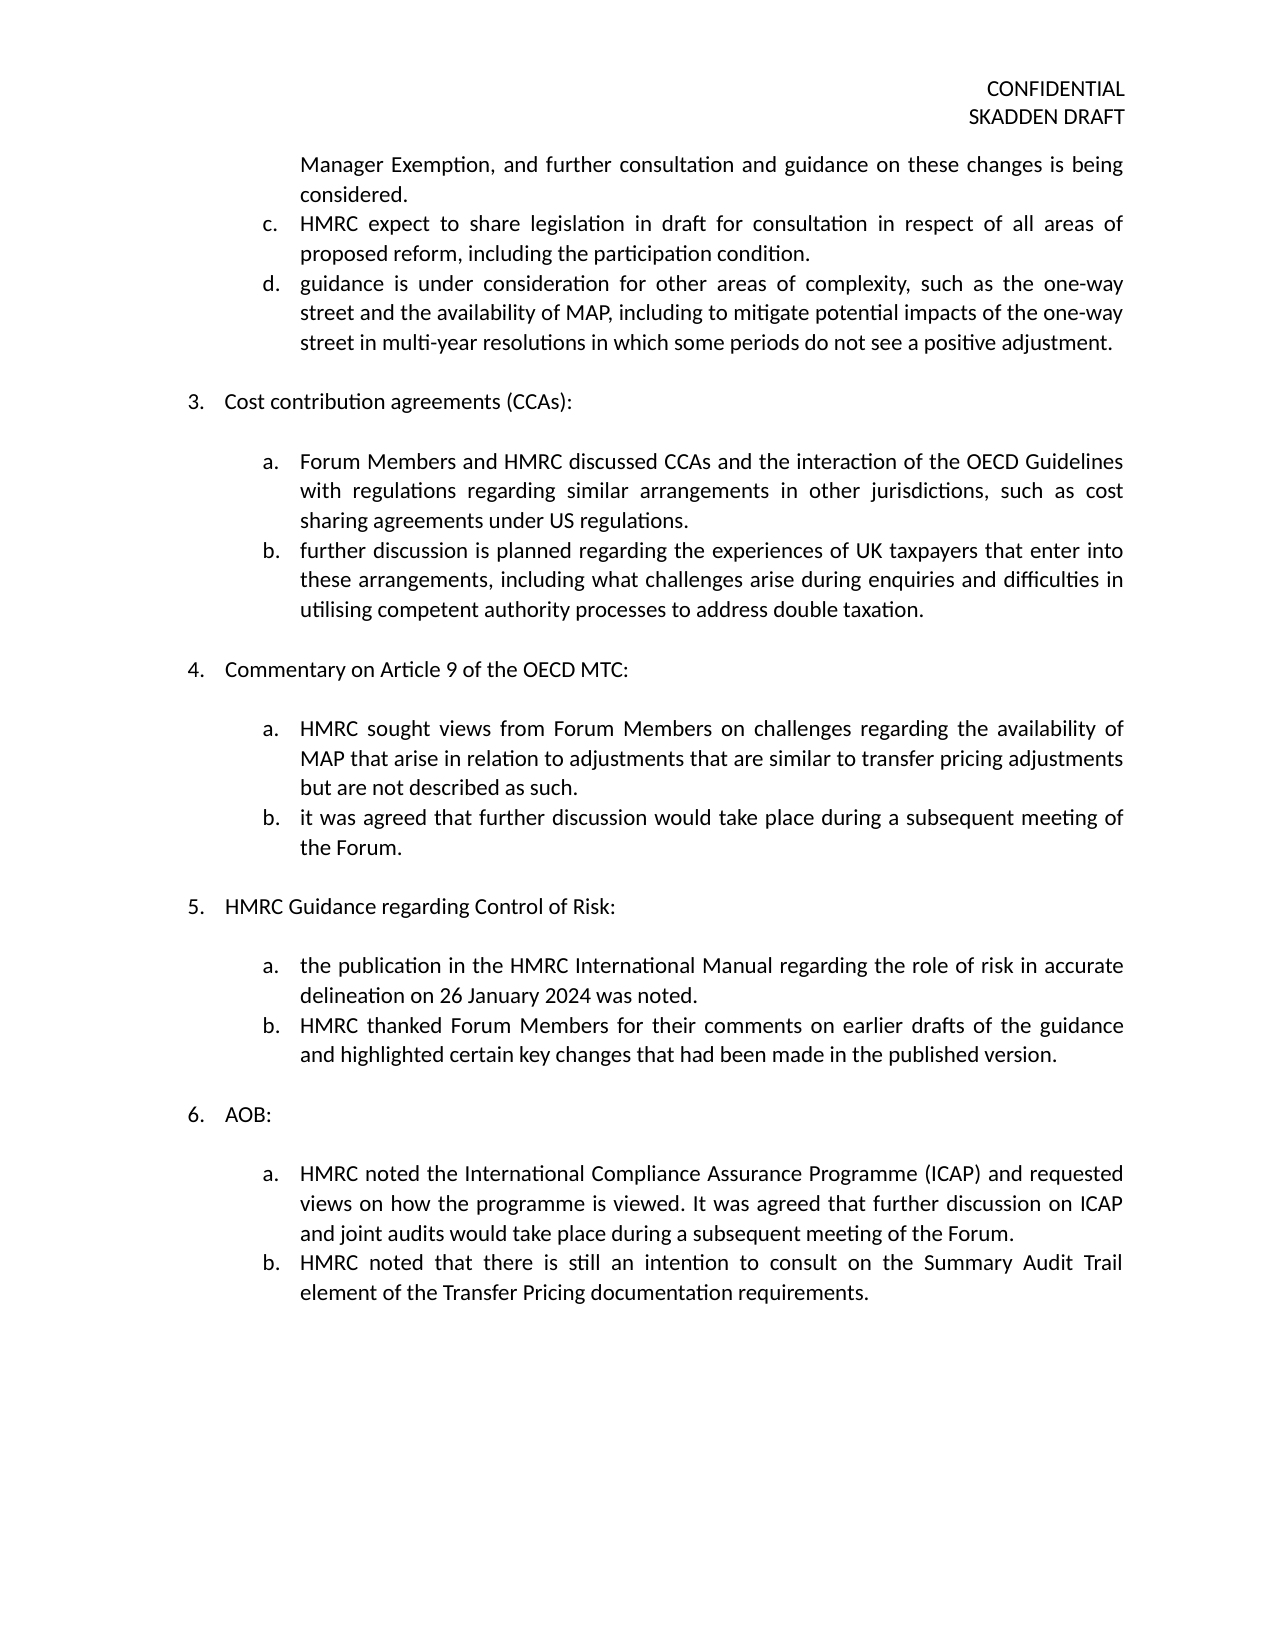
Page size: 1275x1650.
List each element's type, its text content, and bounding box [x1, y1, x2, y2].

list AOB: [187, 1100, 1125, 1128]
list HMRC sought views from Forum Members on challenges regarding the availability of MAP that arise in relation to adjustments that are similar to transfer pricing adjustments but are not described as such. [262, 714, 1125, 801]
list HMRC Guidance regarding Control of Risk: [187, 892, 1125, 920]
list Forum Members and HMRC discussed CCAs and the interaction of the OECD Guidelines with regulations regarding similar arrangements in other jurisdictions, such as cost sharing agreements under US regulations. [262, 447, 1125, 534]
list HMRC noted that there is still an intention to consult on the Summary Audit Trail element of the Transfer Pricing documentation requirements. [262, 1248, 1125, 1306]
list Manager Exemption, and further consultation and guidance on these changes is being considered. [262, 150, 1125, 208]
list it was agreed that further discussion would take place during a subsequent meeting of the Forum. [262, 803, 1125, 861]
list HMRC noted the International Compliance Assurance Programme (ICAP) and requested views on how the programme is viewed. It was agreed that further discussion on ICAP and joint audits would take place during a subsequent meeting of the Forum. [262, 1159, 1125, 1247]
list HMRC expect to share legislation in draft for consultation in respect of all areas of proposed reform, including the participation condition. [262, 209, 1125, 267]
list guidance is under consideration for other areas of complexity, such as the one-way street and the availability of MAP, including to mitigate potential impacts of the one-way street in multi-year resolutions in which some periods do not see a positive adjustment. [262, 269, 1125, 356]
list the publication in the HMRC International Manual regarding the role of risk in accurate delineation on 26 January 2024 was noted. [262, 952, 1125, 1009]
list HMRC thanked Forum Members for their comments on earlier drafts of the guidance and highlighted certain key changes that had been made in the published version. [262, 1011, 1125, 1069]
list Commentary on Article 9 of the OECD MTC: [187, 655, 1125, 683]
list Cost contribution agreements (CCAs): [187, 387, 1125, 416]
list further discussion is planned regarding the experiences of UK taxpayers that enter into these arrangements, including what challenges arise during enquiries and difficulties in utilising competent authority processes to address double taxation. [262, 536, 1125, 623]
